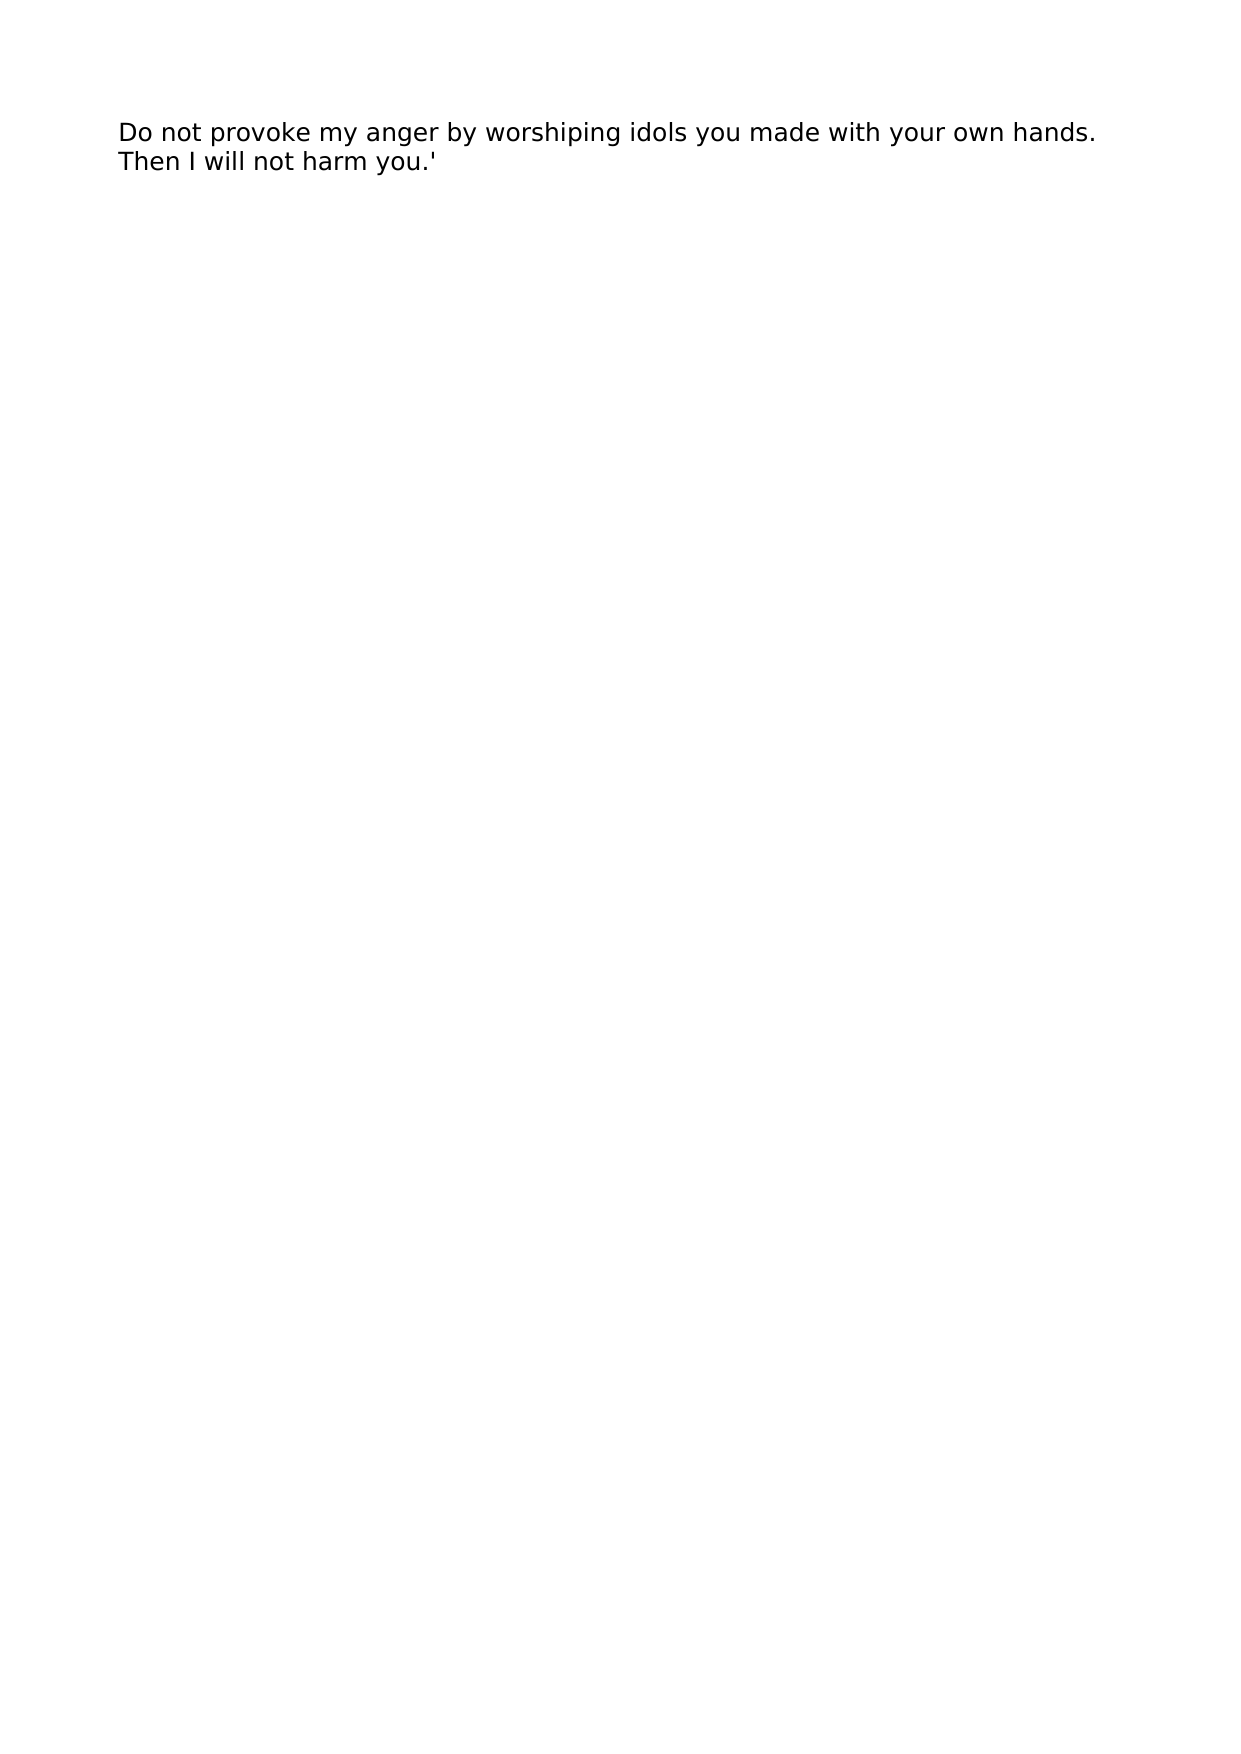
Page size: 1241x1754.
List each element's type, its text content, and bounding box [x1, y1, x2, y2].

text Do not provoke my anger by worshiping idols you made with your own hands. Then I will not harm you.' [118, 118, 1122, 176]
